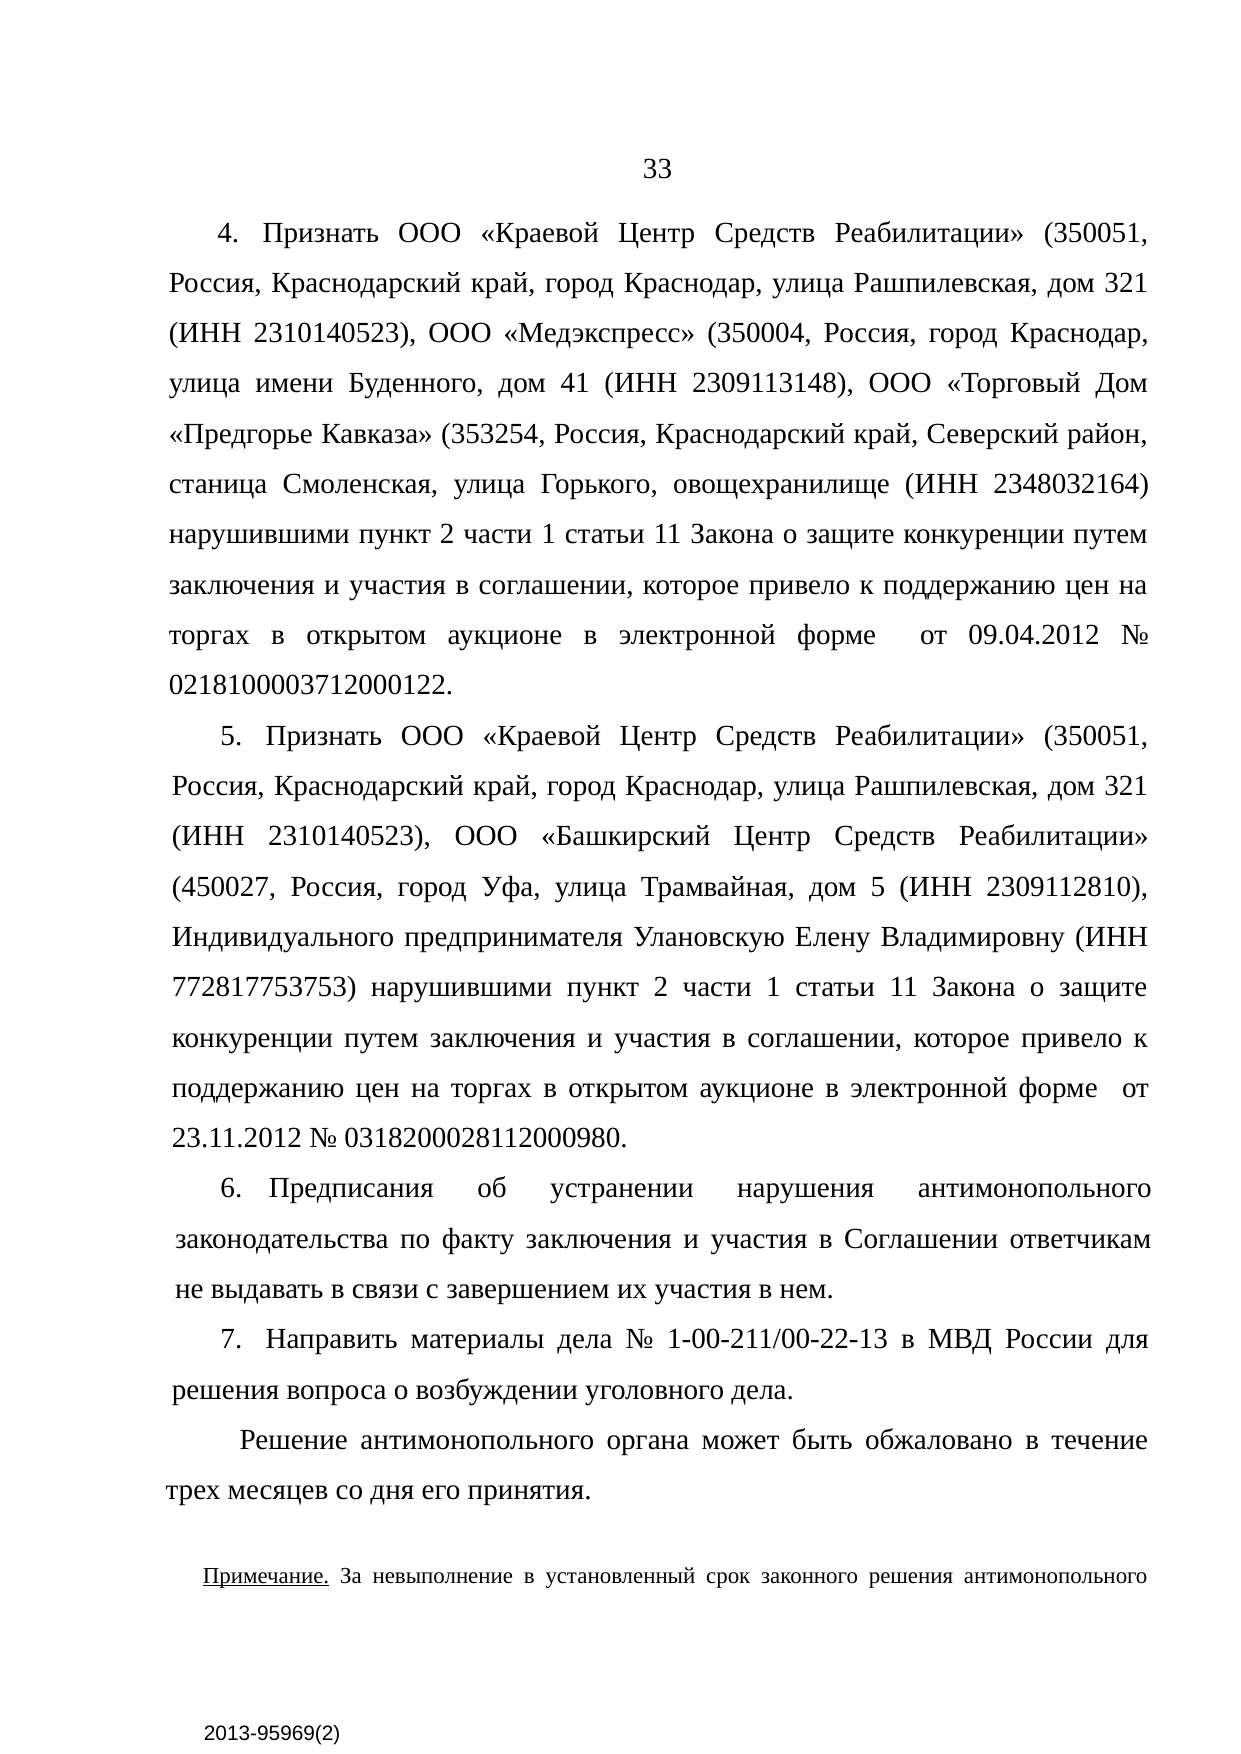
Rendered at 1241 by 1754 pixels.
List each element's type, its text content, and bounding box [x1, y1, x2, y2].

list Направить материалы дела № 1-00-211/00-22-13 в МВД России для решения вопроса о возбуждении уголовного дела. [172, 1322, 1149, 1405]
list Признать ООО «Краевой Центр Средств Реабилитации» (350051, Россия, Краснодарский край, город Краснодар, улица Рашпилевская, дом 321 (ИНН 2310140523), ООО «Медэкспресс» (350004, Россия, город Краснодар, улица имени Буденного, дом 41 (ИНН 2309113148), ООО «Торговый Дом «Предгорье Кавказа» (353254, Россия, Краснодарский край, Северский район, станица Смоленская, улица Горького, овощехранилище (ИНН 2348032164) нарушившими пункт 2 части 1 статьи 11 Закона о защите конкуренции путем заключения и участия в соглашении, которое привело к поддержанию цен на торгах в открытом аукционе в электронной форме от 09.04.2012 № 0218100003712000122. [168, 215, 1149, 701]
list Предписания об устранении нарушения антимонопольного законодательства по факту заключения и участия в Соглашении ответчикам не выдавать в связи с завершением их участия в нем. [175, 1171, 1152, 1305]
text Решение антимонопольного органа может быть обжаловано в течение трех месяцев со дня его принятия. [165, 1422, 1149, 1506]
text Примечание. За невыполнение в установленный срок законного решения антимонопольного [165, 1562, 1149, 1588]
list Признать ООО «Краевой Центр Средств Реабилитации» (350051, Россия, Краснодарский край, город Краснодар, улица Рашпилевская, дом 321 (ИНН 2310140523), ООО «Башкирский Центр Средств Реабилитации» (450027, Россия, город Уфа, улица Трамвайная, дом 5 (ИНН 2309112810), Индивидуального предпринимателя Улановскую Елену Владимировну (ИНН 772817753753) нарушившими пункт 2 части 1 статьи 11 Закона о защите конкуренции путем заключения и участия в соглашении, которое привело к поддержанию цен на торгах в открытом аукционе в электронной форме от 23.11.2012 № 0318200028112000980. [172, 718, 1149, 1154]
